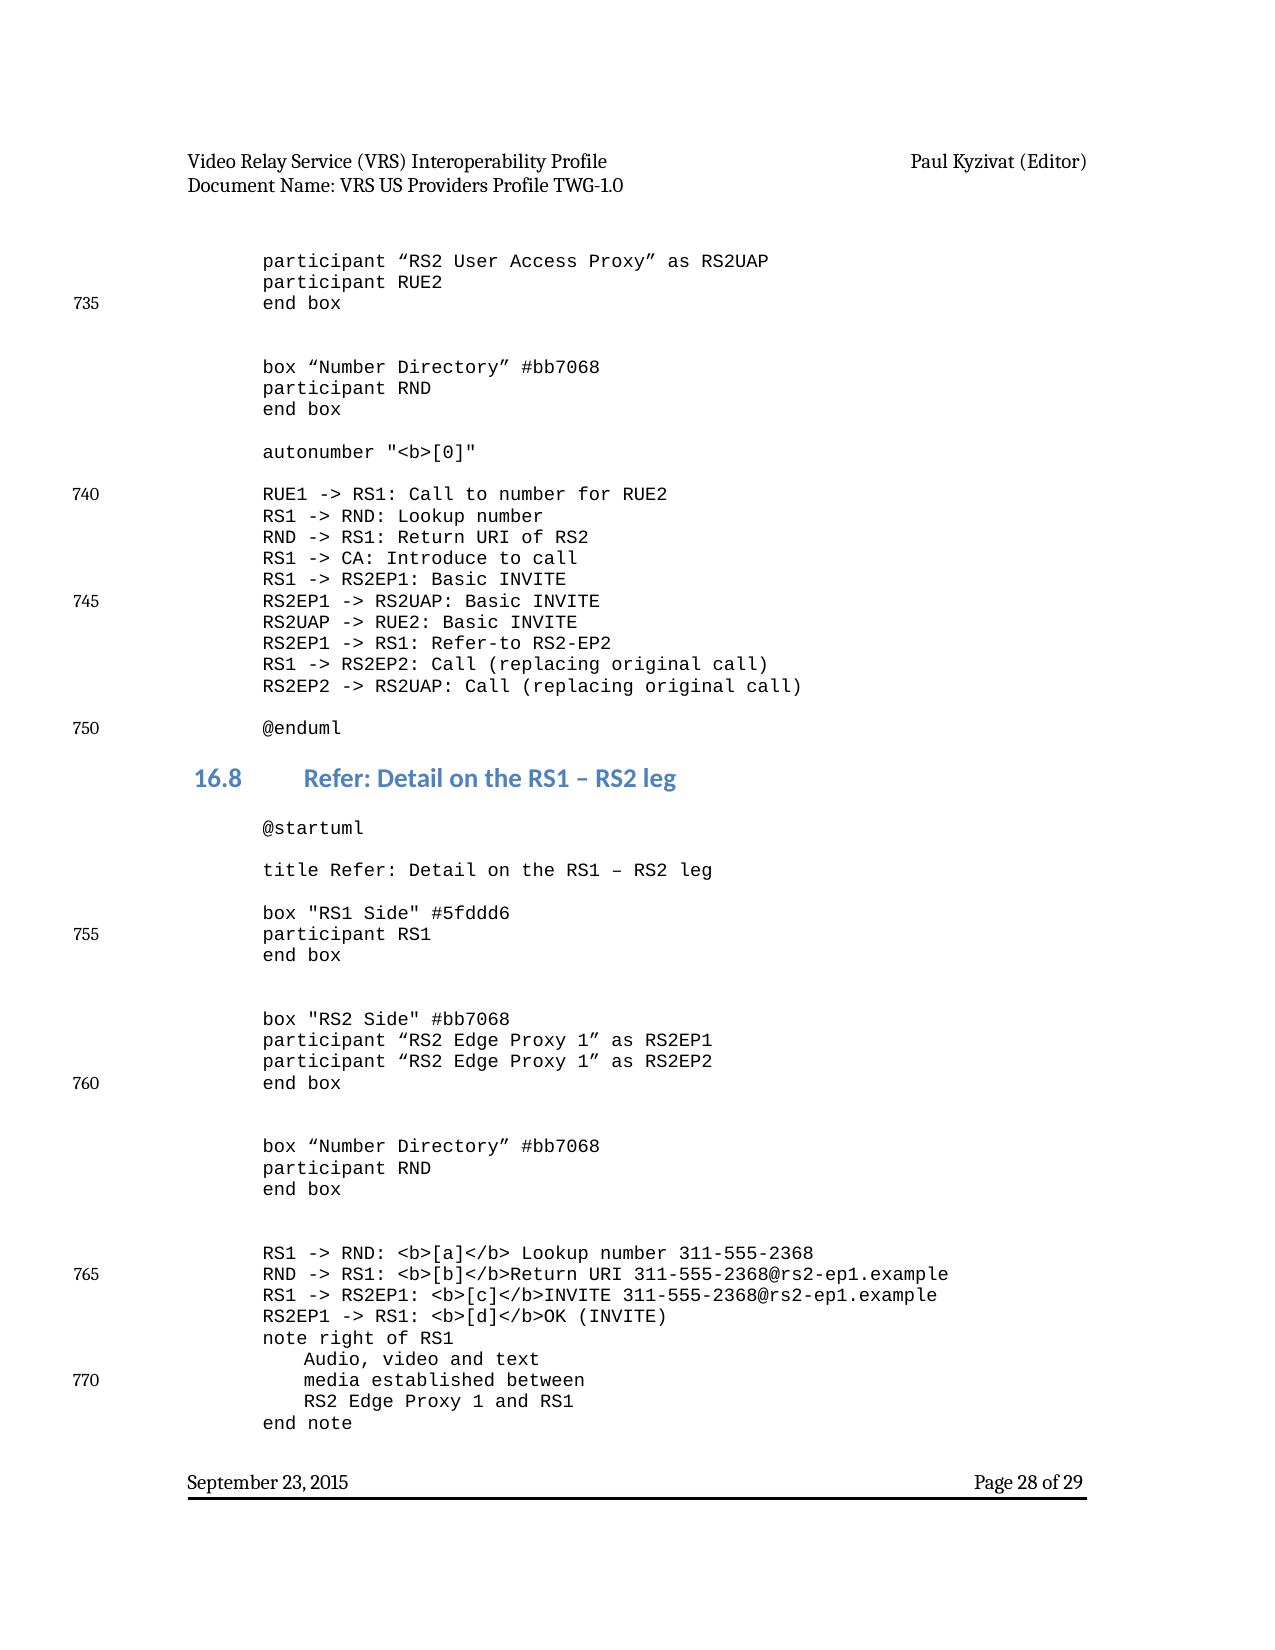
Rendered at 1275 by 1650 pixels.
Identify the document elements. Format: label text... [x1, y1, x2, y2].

text RND -> RS1: Return URI of RS2 [262, 528, 1087, 549]
text RND -> RS1: <b>[b]</b>Return URI 311-555-2368@rs2-ep1.example [262, 1265, 1087, 1286]
text RS2EP1 -> RS1: Refer-to RS2-EP2 [262, 634, 1087, 655]
text box "RS1 Side" #5fddd6 [262, 903, 1087, 925]
text RS2EP1 -> RS1: <b>[d]</b>OK (INVITE) [262, 1307, 1087, 1328]
text participant RND [262, 1158, 1087, 1180]
text RS1 -> RS2EP1: <b>[c]</b>INVITE 311-555-2368@rs2-ep1.example [262, 1286, 1087, 1307]
text end note [262, 1413, 1087, 1435]
text RUE1 -> RS1: Call to number for RUE2 [262, 485, 1087, 506]
text RS1 -> CA: Introduce to call [262, 549, 1087, 570]
text participant RND [262, 379, 1087, 400]
text RS1 -> RND: Lookup number [262, 506, 1087, 528]
text RS1 -> RS2EP1: Basic INVITE [262, 570, 1087, 591]
text Audio, video and text [262, 1350, 1087, 1371]
text RS2 Edge Proxy 1 and RS1 [262, 1392, 1087, 1413]
text title Refer: Detail on the RS1 – RS2 leg [262, 861, 1087, 882]
text end box [262, 946, 1087, 967]
text participant RS1 [262, 925, 1087, 946]
subtitle Refer: Detail on the RS1 – RS2 leg [187, 761, 1087, 794]
text box “Number Directory” #bb7068 [262, 1137, 1087, 1158]
text RS2UAP -> RUE2: Basic INVITE [262, 613, 1087, 634]
text end box [262, 400, 1087, 421]
text RS1 -> RND: <b>[a]</b> Lookup number 311-555-2368 [262, 1243, 1087, 1265]
text box "RS2 Side" #bb7068 [262, 1010, 1087, 1031]
text participant “RS2 User Access Proxy” as RS2UAP [262, 251, 1087, 273]
text RS1 -> RS2EP2: Call (replacing original call) [262, 655, 1087, 676]
text participant RUE2 [262, 273, 1087, 294]
text end box [262, 1073, 1087, 1095]
text RS2EP1 -> RS2UAP: Basic INVITE [262, 591, 1087, 613]
text autonumber "<b>[0]" [262, 443, 1087, 464]
text end box [262, 294, 1087, 315]
text box “Number Directory” #bb7068 [262, 358, 1087, 379]
text media established between [262, 1371, 1087, 1392]
text @startuml [262, 818, 1087, 840]
text participant “RS2 Edge Proxy 1” as RS2EP1 [262, 1031, 1087, 1052]
text RS2EP2 -> RS2UAP: Call (replacing original call) [262, 676, 1087, 698]
text note right of RS1 [262, 1328, 1087, 1350]
text @enduml [262, 719, 1087, 740]
text participant “RS2 Edge Proxy 1” as RS2EP2 [262, 1052, 1087, 1073]
text end box [262, 1180, 1087, 1201]
